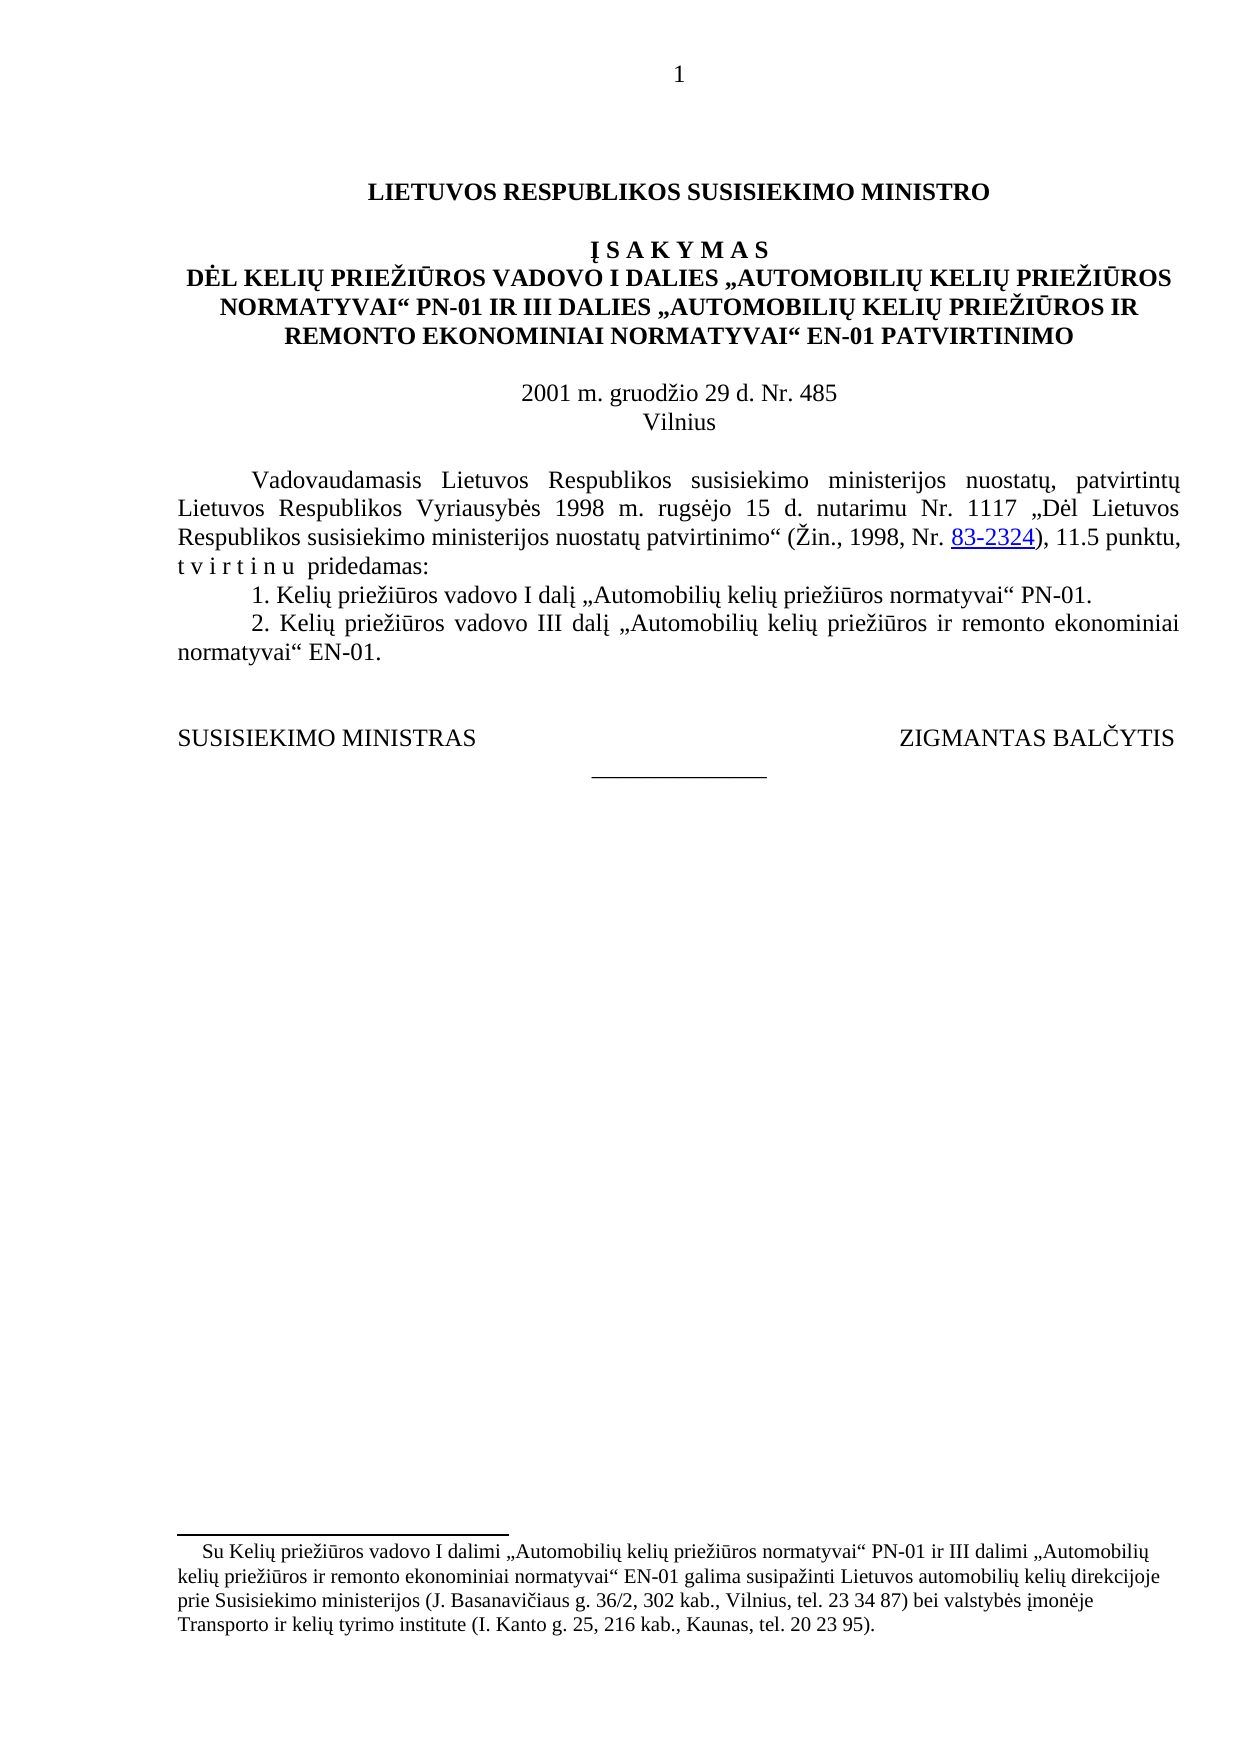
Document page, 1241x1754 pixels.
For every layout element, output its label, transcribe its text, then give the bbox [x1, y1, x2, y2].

text 2001 m. gruodžio 29 d. Nr. 485 [177, 378, 1181, 407]
text Vadovaudamasis Lietuvos Respublikos susisiekimo ministerijos nuostatų, patvirtintų Lietuvos Respublikos Vyriausybės 1998 m. rugsėjo 15 d. nutarimu Nr. 1117 „Dėl Lietuvos Respublikos susisiekimo ministerijos nuostatų patvirtinimo“ (Žin., 1998, Nr. 83-2324), 11.5 punktu, tvirtinu pridedamas: [177, 465, 1181, 580]
text Su Kelių priežiūros vadovo I dalimi „Automobilių kelių priežiūros normatyvai“ PN-01 ir III dalimi „Automobilių kelių priežiūros ir remonto ekonominiai normatyvai“ EN-01 galima susipažinti Lietuvos automobilių kelių direkcijoje prie Susisiekimo ministerijos (J. Basanavičiaus g. 36/2, 302 kab., Vilnius, tel. 23 34 87) bei valstybės įmonėje Transporto ir kelių tyrimo institute (I. Kanto g. 25, 216 kab., Kaunas, tel. 20 23 95). [177, 1535, 1181, 1636]
text 1. Kelių priežiūros vadovo I dalį „Automobilių kelių priežiūros normatyvai“ PN-01. [177, 580, 1181, 608]
text 2. Kelių priežiūros vadovo III dalį „Automobilių kelių priežiūros ir remonto ekonominiai normatyvai“ EN-01. [177, 608, 1181, 666]
text LIETUVOS RESPUBLIKOS SUSISIEKIMO MINISTRO [177, 177, 1181, 206]
text Į S A K Y M A S [177, 235, 1181, 263]
text DĖL KELIŲ PRIEŽIŪROS VADOVO I DALIES „AUTOMOBILIŲ KELIŲ PRIEŽIŪROS NORMATYVAI“ PN-01 IR III DALIES „AUTOMOBILIŲ KELIŲ PRIEŽIŪROS IR REMONTO EKONOMINIAI NORMATYVAI“ EN-01 PATVIRTINIMO [177, 263, 1181, 350]
text SUSISIEKIMO MINISTRAS ZIGMANTAS BALČYTIS [177, 723, 1181, 752]
text Vilnius [177, 407, 1181, 436]
text ______________ [177, 752, 1181, 781]
